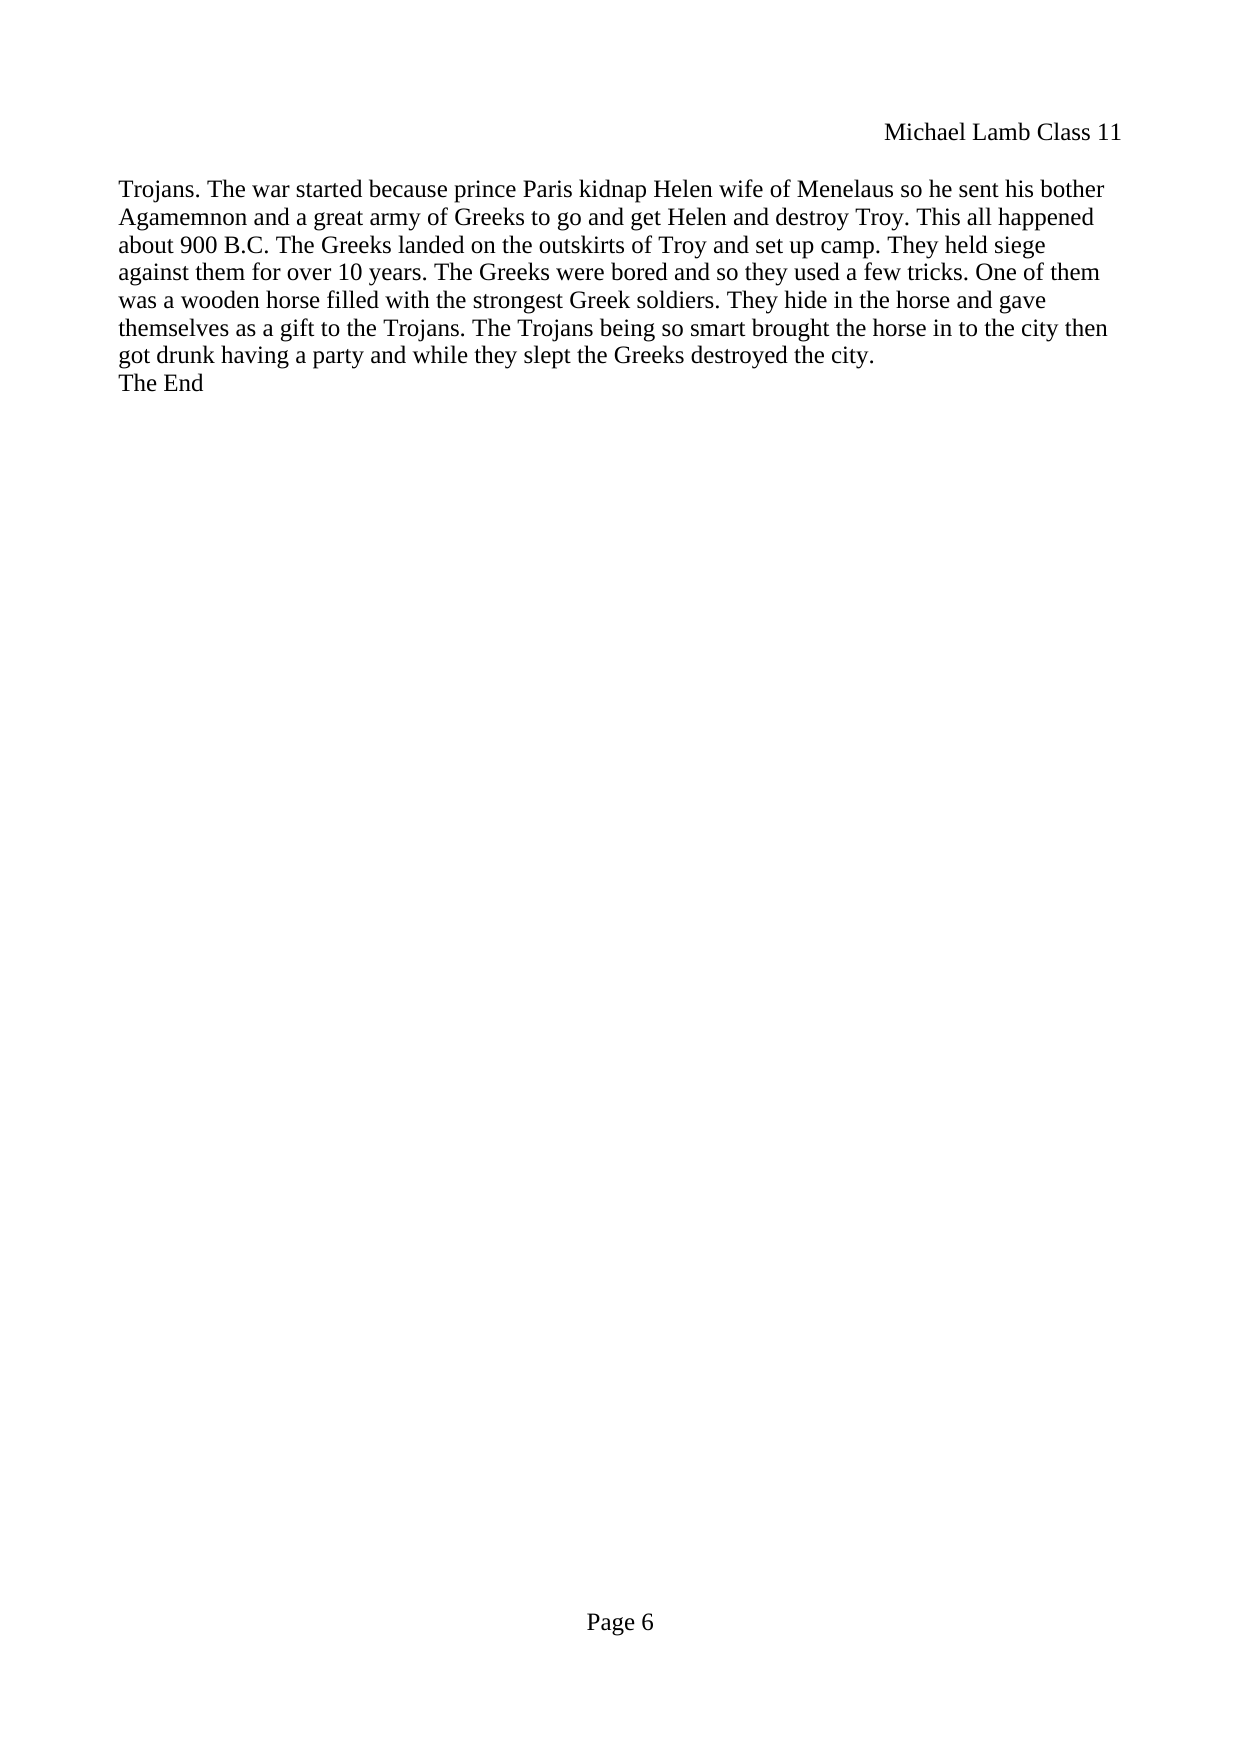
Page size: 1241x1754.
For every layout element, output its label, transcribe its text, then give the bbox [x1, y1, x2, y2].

text Trojans. The war started because prince Paris kidnap Helen wife of Menelaus so he sent his bother Agamemnon and a great army of Greeks to go and get Helen and destroy Troy. This all happened about 900 B.C. The Greeks landed on the outskirts of Troy and set up camp. They held siege against them for over 10 years. The Greeks were bored and so they used a few tricks. One of them was a wooden horse filled with the strongest Greek soldiers. They hide in the horse and gave themselves as a gift to the Trojans. The Trojans being so smart brought the horse in to the city then got drunk having a party and while they slept the Greeks destroyed the city. [118, 175, 1122, 369]
text The End [118, 369, 1122, 397]
